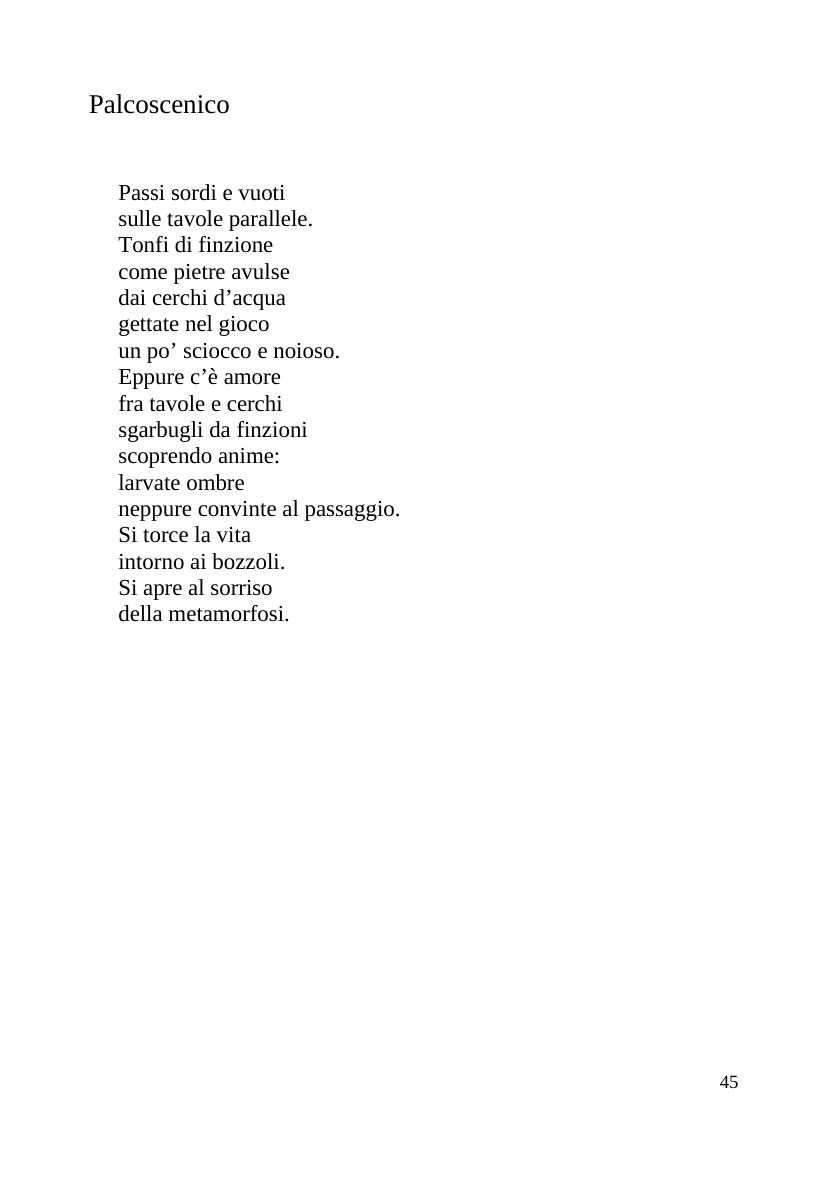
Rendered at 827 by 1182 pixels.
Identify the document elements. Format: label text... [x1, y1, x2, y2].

text della metamorfosi. [118, 600, 738, 627]
text Palcoscenico [88, 88, 738, 120]
text neppure convinte al passaggio. [118, 495, 738, 521]
text Tonfi di finzione [118, 231, 738, 258]
text fra tavole e cerchi [118, 389, 738, 416]
text un po’ sciocco e noioso. [118, 337, 738, 363]
text come pietre avulse [118, 258, 738, 284]
text Si torce la vita [118, 521, 738, 548]
text intorno ai bozzoli. [118, 548, 738, 574]
text Si apre al sorriso [118, 574, 738, 600]
text Eppure c’è amore [118, 363, 738, 389]
text gettate nel gioco [118, 311, 738, 337]
text larvate ombre [118, 469, 738, 495]
text scoprendo anime: [118, 442, 738, 469]
text sulle tavole parallele. [118, 205, 738, 231]
text sgarbugli da finzioni [118, 416, 738, 442]
text Passi sordi e vuoti [118, 179, 738, 205]
text dai cerchi d’acqua [118, 284, 738, 311]
